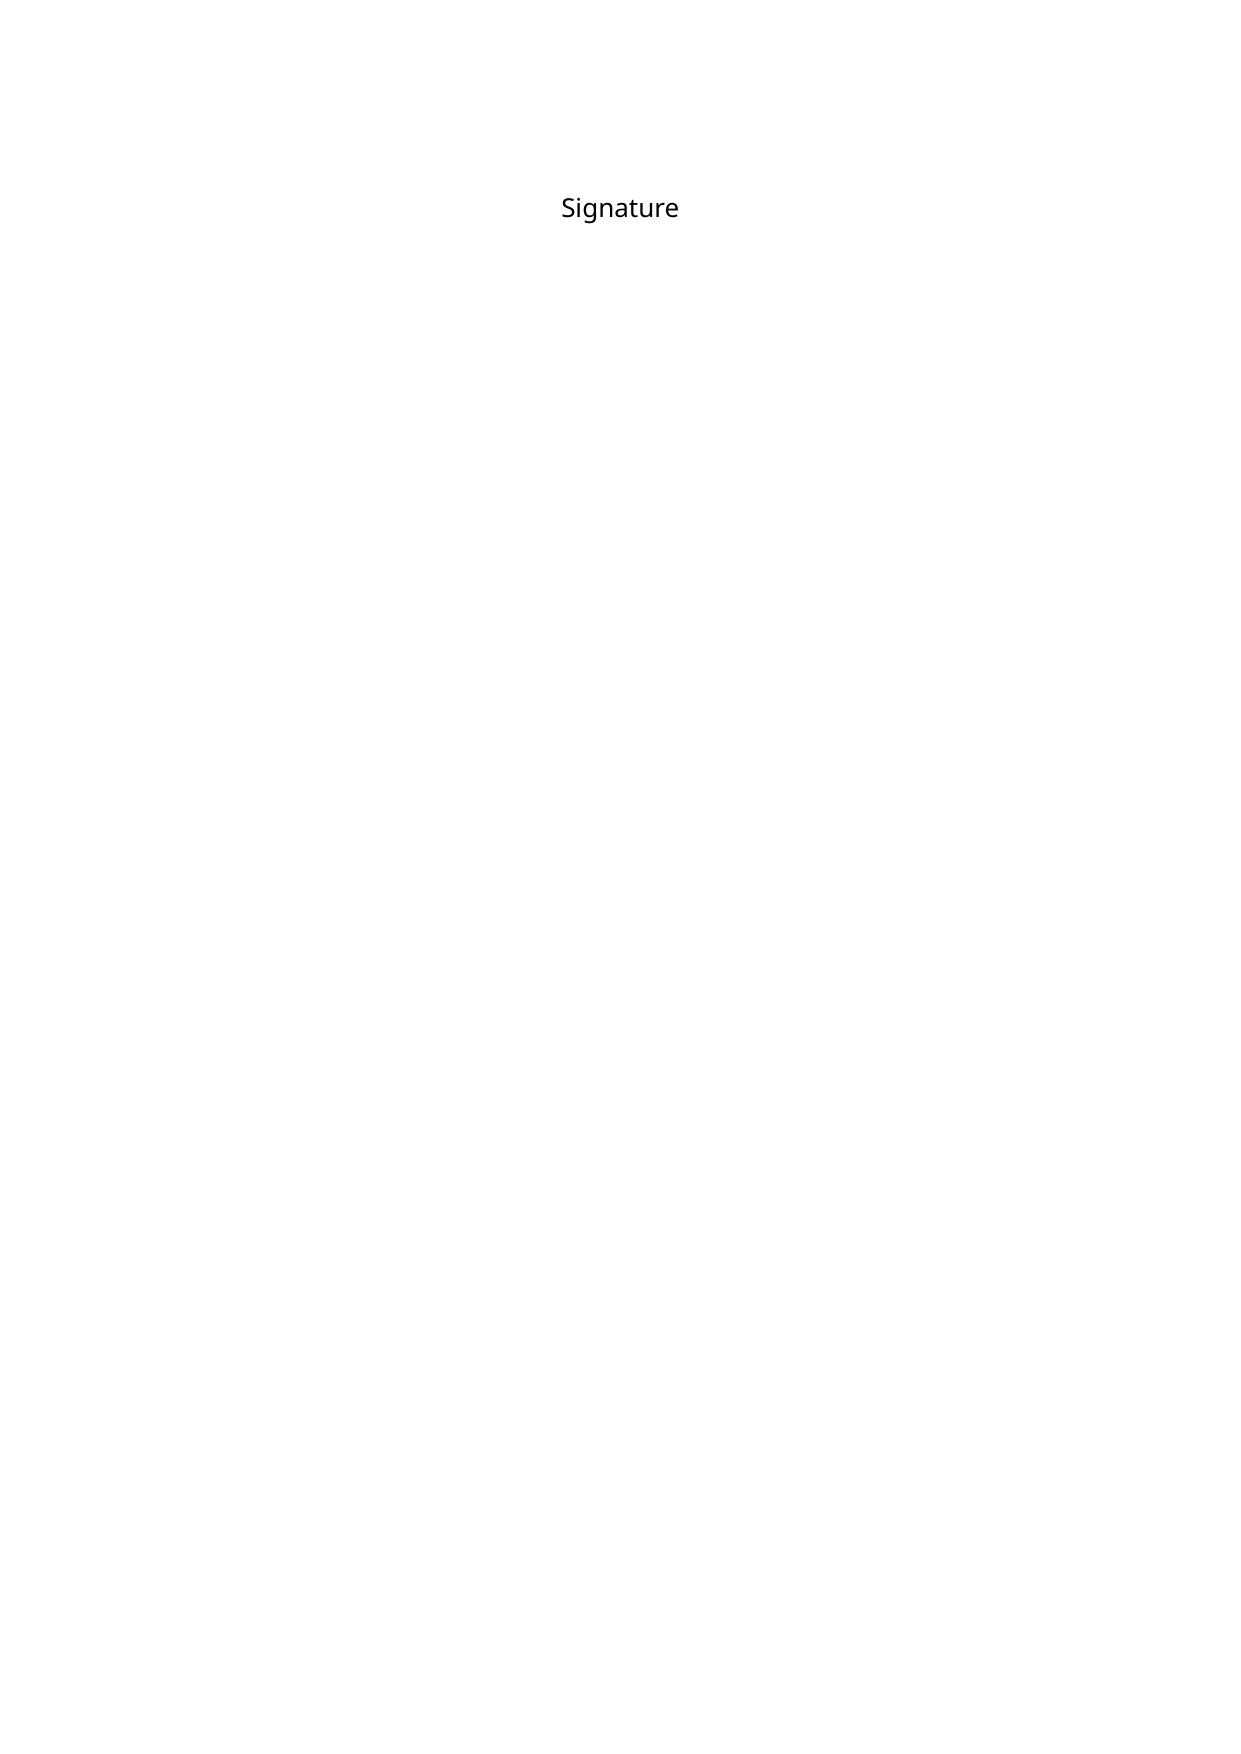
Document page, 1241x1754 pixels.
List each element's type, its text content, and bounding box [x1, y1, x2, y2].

text Signature [118, 189, 1122, 225]
